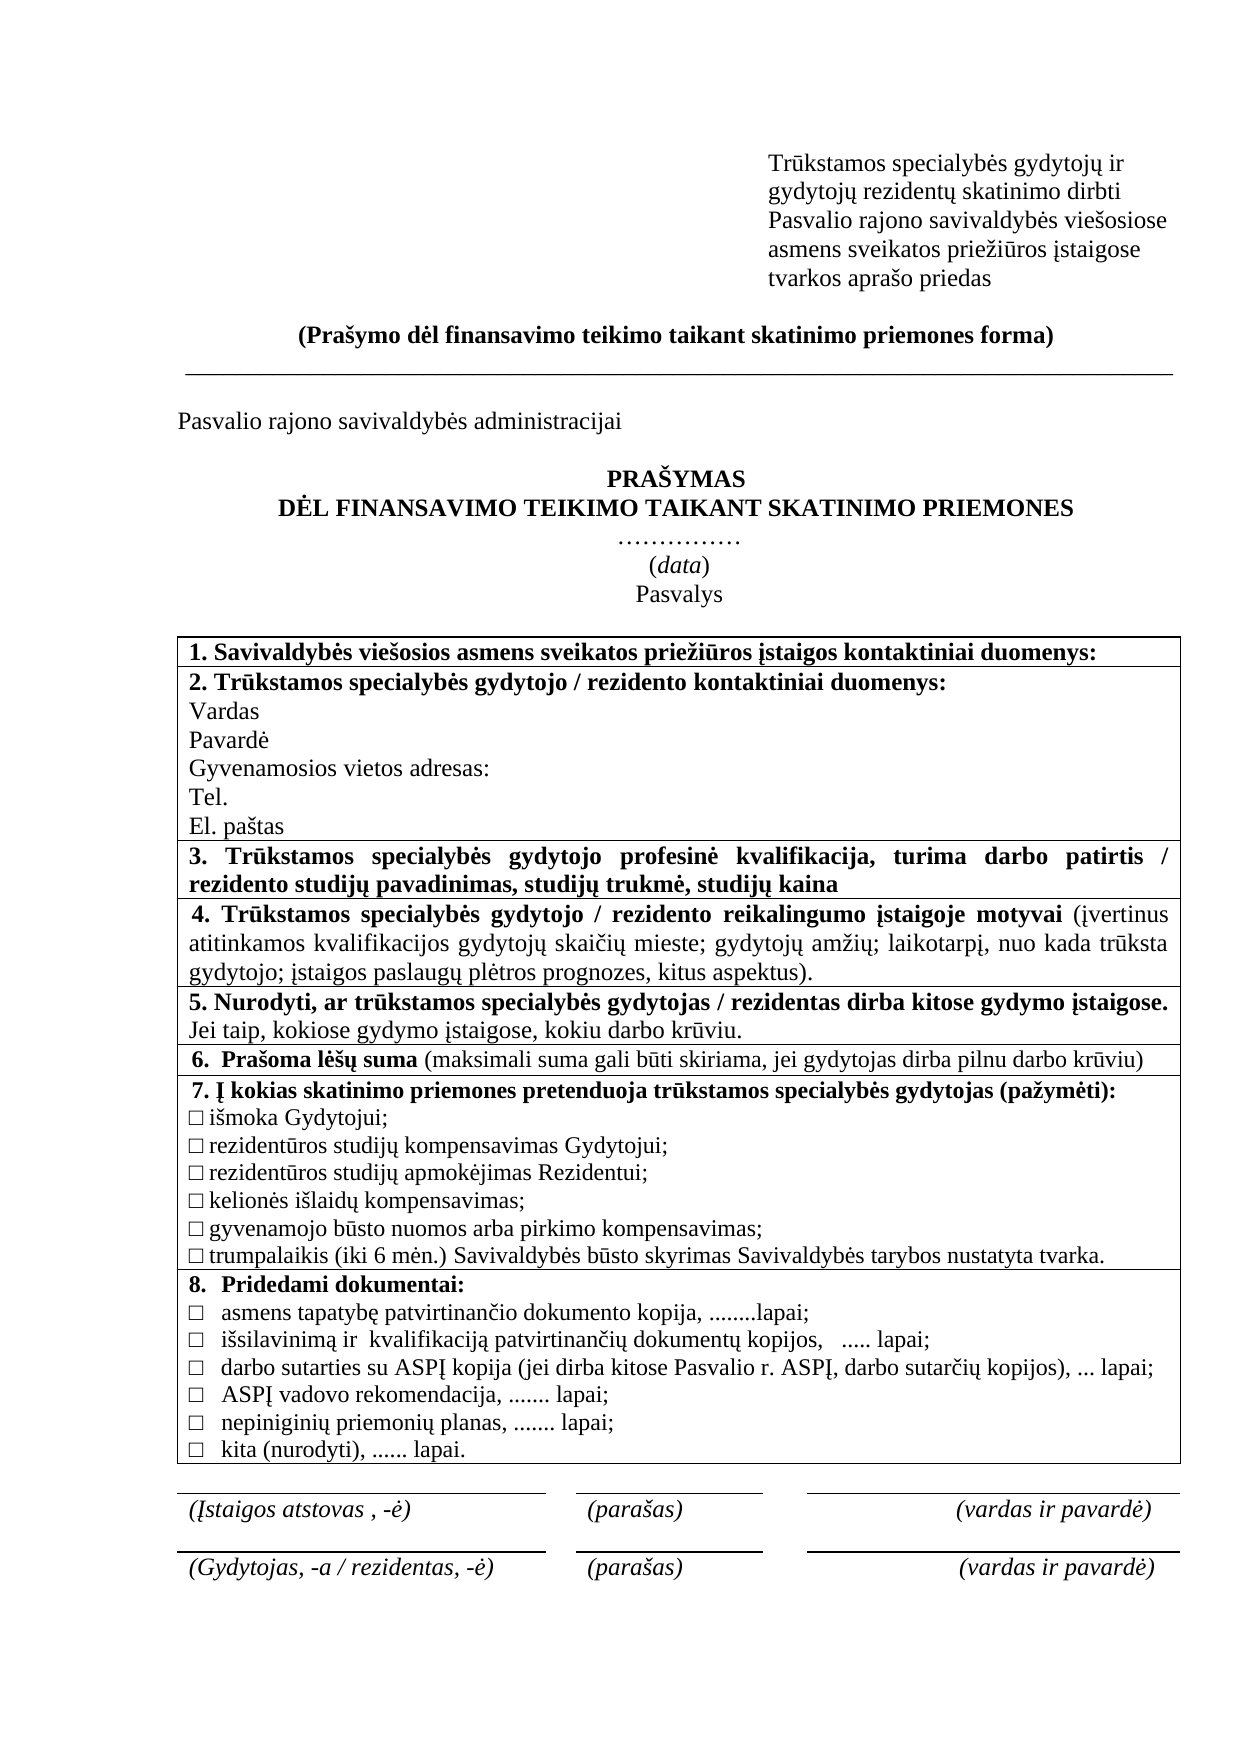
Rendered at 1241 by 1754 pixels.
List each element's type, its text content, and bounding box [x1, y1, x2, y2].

text (Prašymo dėl finansavimo teikimo taikant skatinimo priemones forma) [177, 320, 1181, 349]
text Trūkstamos specialybės gydytojų ir [768, 148, 1181, 176]
text PRAŠYMAS [177, 464, 1181, 493]
table_cell [576, 1464, 763, 1493]
text Pasvalio rajono savivaldybės viešosiose [768, 205, 1181, 234]
table_cell (parašas) [576, 1494, 763, 1551]
table_cell 3. Trūkstamos specialybės gydytojo profesinė kvalifikacija, turima darbo patirtis / rezidento studijų pavadinimas, studijų trukmė, studijų kaina [178, 841, 1180, 898]
text (data) [177, 550, 1181, 579]
text _______________________________________________________________________________ [177, 349, 1181, 378]
table_cell [807, 1464, 1180, 1493]
table_cell 7. Į kokias skatinimo priemones pretenduoja trūkstamos specialybės gydytojas (pažymėti): □ išmoka Gydytojui; □ rezidentūros studijų kompensavimas Gydytojui; □ rezidentūros studijų apmokėjimas Rezidentui; □ kelionės išlaidų kompensavimas; □ gyvenamojo būsto nuomos arba pirkimo kompensavimas; □ trumpalaikis (iki 6 mėn.) Savivaldybės būsto skyrimas Savivaldybės tarybos nustatyta tvarka. [178, 1076, 1180, 1269]
table_cell [546, 1551, 576, 1581]
table_cell (vardas ir pavardė) [807, 1553, 1180, 1581]
table_cell [763, 1464, 807, 1493]
table_cell 4. Trūkstamos specialybės gydytojo / rezidento reikalingumo įstaigoje motyvai (įvertinus atitinkamos kvalifikacijos gydytojų skaičių mieste; gydytojų amžių; laikotarpį, nuo kada trūksta gydytojo; įstaigos paslaugų plėtros prognozes, kitus aspektus). [178, 899, 1180, 986]
text Pasvalio rajono savivaldybės administracijai [177, 406, 1181, 435]
table_cell [763, 1493, 807, 1551]
text …………… [177, 521, 1181, 550]
table_cell [546, 1493, 576, 1551]
table_cell [763, 1551, 807, 1581]
table_cell (parašas) [576, 1553, 763, 1581]
text Pasvalys [177, 579, 1181, 608]
table_cell (Gydytojas, -a / rezidentas, -ė) [177, 1553, 546, 1581]
table_cell 6. Prašoma lėšų suma (maksimali suma gali būti skiriama, jei gydytojas dirba pilnu darbo krūviu) [178, 1045, 1180, 1074]
table_cell (vardas ir pavardė) [807, 1494, 1180, 1551]
table_cell [546, 1464, 576, 1493]
text asmens sveikatos priežiūros įstaigose [768, 234, 1181, 263]
table_cell 8. Pridedami dokumentai: □ asmens tapatybę patvirtinančio dokumento kopija, ........lapai; □ išsilavinimą ir kvalifikaciją patvirtinančių dokumentų kopijos, ..... lapai; □ darbo sutarties su ASPĮ kopija (jei dirba kitose Pasvalio r. ASPĮ, darbo sutarčių kopijos), ... lapai; □ ASPĮ vadovo rekomendacija, ....... lapai; □ nepiniginių priemonių planas, ....... lapai; □ kita (nurodyti), ...... lapai. [178, 1270, 1180, 1463]
text tvarkos aprašo priedas [768, 263, 1181, 291]
table_cell 2. Trūkstamos specialybės gydytojo / rezidento kontaktiniai duomenys: Vardas Pavardė Gyvenamosios vietos adresas: Tel. El. paštas [178, 667, 1180, 840]
table_cell 5. Nurodyti, ar trūkstamos specialybės gydytojas / rezidentas dirba kitose gydymo įstaigose. Jei taip, kokiose gydymo įstaigose, kokiu darbo krūviu. [178, 987, 1180, 1044]
table_header 1. Savivaldybės viešosios asmens sveikatos priežiūros įstaigos kontaktiniai duomenys: [178, 638, 1180, 666]
table_cell (Įstaigos atstovas , -ė) [177, 1494, 546, 1551]
table_cell [177, 1464, 546, 1493]
text DĖL FINANSAVIMO TEIKIMO TAIKANT SKATINIMO PRIEMONES [177, 493, 1181, 521]
text gydytojų rezidentų skatinimo dirbti [768, 176, 1181, 205]
